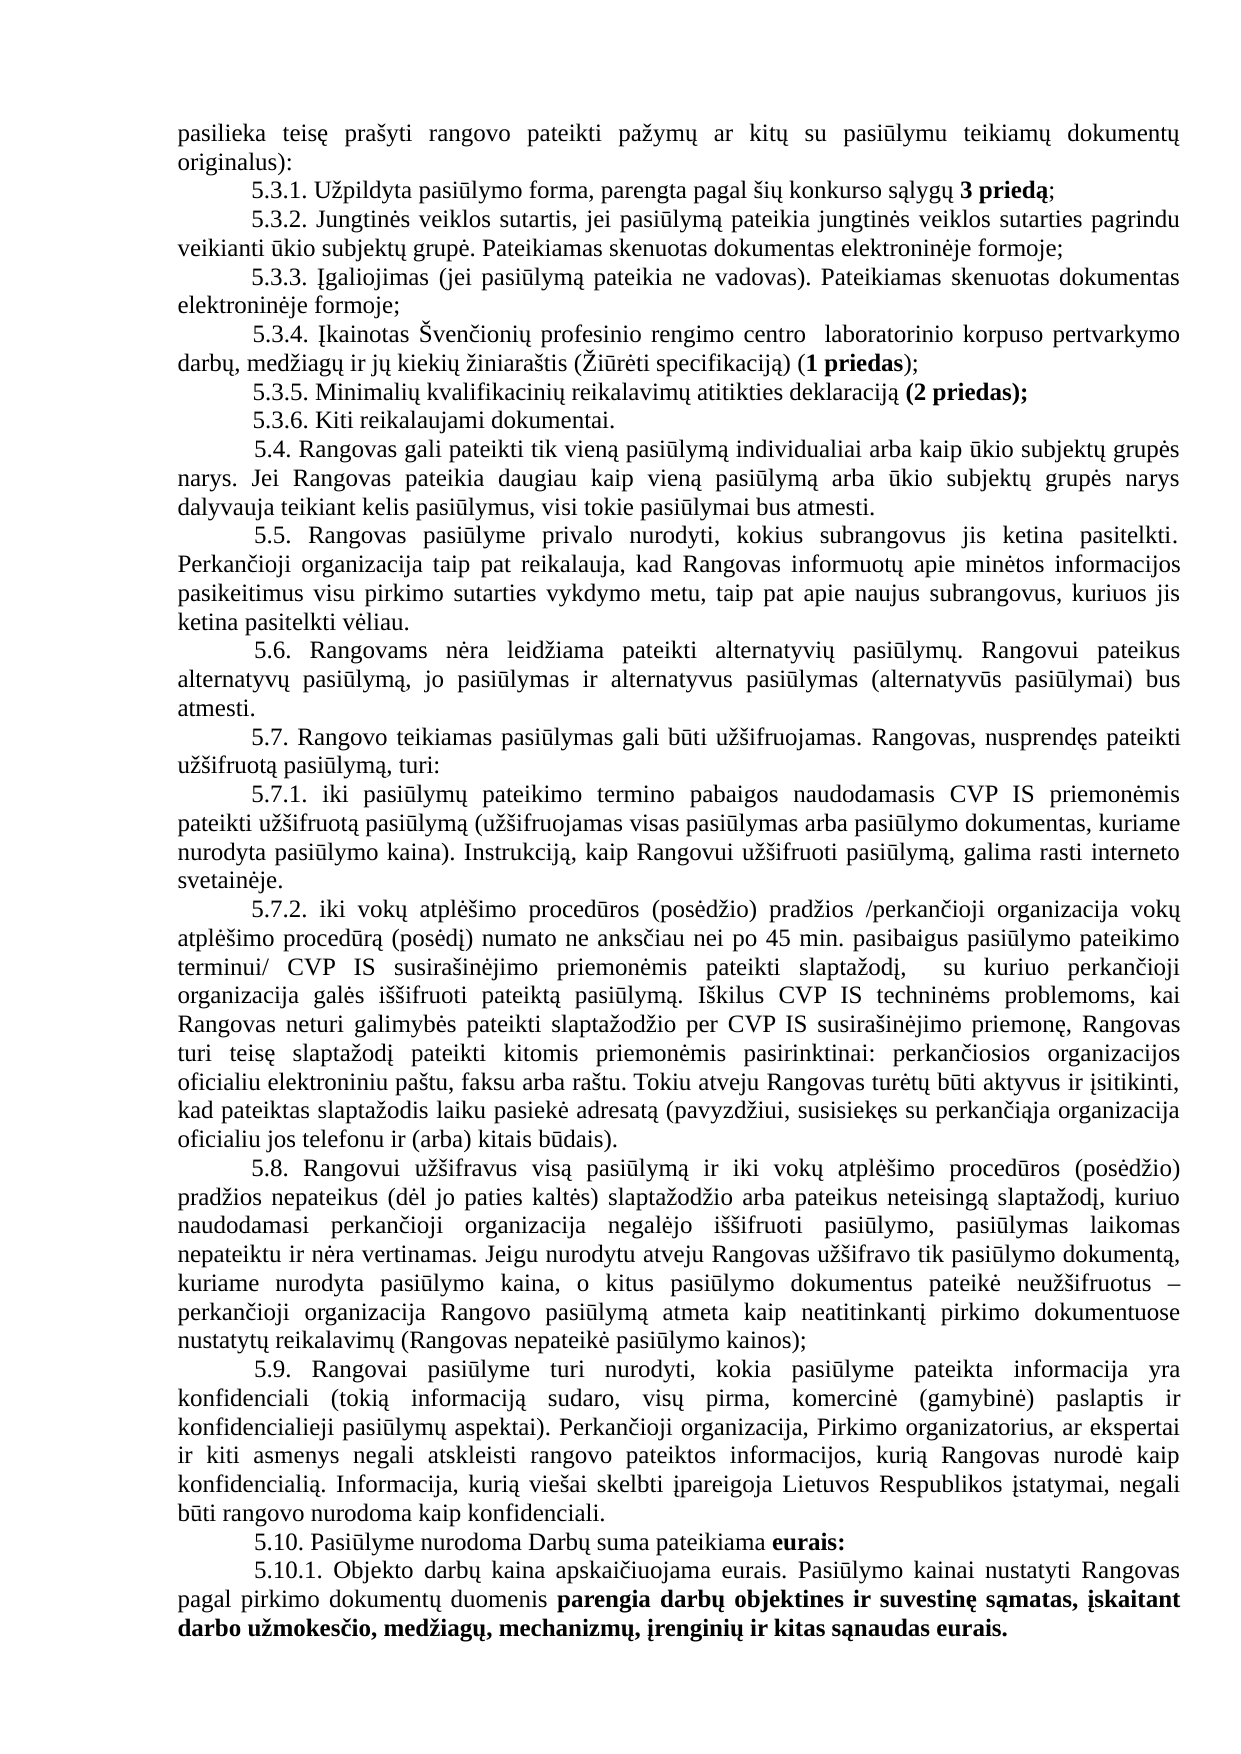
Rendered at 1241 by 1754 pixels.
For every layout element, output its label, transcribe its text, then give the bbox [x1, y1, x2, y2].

text 5.6. Rangovams nėra leidžiama pateikti alternatyvių pasiūlymų. Rangovui pateikus alternatyvų pasiūlymą, jo pasiūlymas ir alternatyvus pasiūlymas (alternatyvūs pasiūlymai) bus atmesti. [177, 636, 1181, 722]
text 5.3.3. Įgaliojimas (jei pasiūlymą pateikia ne vadovas). Pateikiamas skenuotas dokumentas elektroninėje formoje; [177, 262, 1181, 319]
text 5.8. Rangovui užšifravus visą pasiūlymą ir iki vokų atplėšimo procedūros (posėdžio) pradžios nepateikus (dėl jo paties kaltės) slaptažodžio arba pateikus neteisingą slaptažodį, kuriuo naudodamasi perkančioji organizacija negalėjo iššifruoti pasiūlymo, pasiūlymas laikomas nepateiktu ir nėra vertinamas. Jeigu nurodytu atveju Rangovas užšifravo tik pasiūlymo dokumentą, kuriame nurodyta pasiūlymo kaina, o kitus pasiūlymo dokumentus pateikė neužšifruotus – perkančioji organizacija Rangovo pasiūlymą atmeta kaip neatitinkantį pirkimo dokumentuose nustatytų reikalavimų (Rangovas nepateikė pasiūlymo kainos); [177, 1153, 1181, 1354]
text 5.9. Rangovai pasiūlyme turi nurodyti, kokia pasiūlyme pateikta informacija yra konfidenciali (tokią informaciją sudaro, visų pirma, komercinė (gamybinė) paslaptis ir konfidencialieji pasiūlymų aspektai). Perkančioji organizacija, Pirkimo organizatorius, ar ekspertai ir kiti asmenys negali atskleisti rangovo pateiktos informacijos, kurią Rangovas nurodė kaip konfidencialią. Informacija, kurią viešai skelbti įpareigoja Lietuvos Respublikos įstatymai, negali būti rangovo nurodoma kaip konfidenciali. [177, 1354, 1181, 1527]
text 5.10.1. Objekto darbų kaina apskaičiuojama eurais. Pasiūlymo kainai nustatyti Rangovas pagal pirkimo dokumentų duomenis parengia darbų objektines ir suvestinę sąmatas, įskaitant darbo užmokesčio, medžiagų, mechanizmų, įrenginių ir kitas sąnaudas eurais. [177, 1556, 1181, 1642]
text 5.7. Rangovo teikiamas pasiūlymas gali būti užšifruojamas. Rangovas, nusprendęs pateikti užšifruotą pasiūlymą, turi: [177, 722, 1181, 779]
text 5.3.6. Kiti reikalaujami dokumentai. [177, 406, 1181, 434]
text 5.3.2. Jungtinės veiklos sutartis, jei pasiūlymą pateikia jungtinės veiklos sutarties pagrindu veikianti ūkio subjektų grupė. Pateikiamas skenuotas dokumentas elektroninėje formoje; [177, 204, 1181, 262]
text 5.7.2. iki vokų atplėšimo procedūros (posėdžio) pradžios /perkančioji organizacija vokų atplėšimo procedūrą (posėdį) numato ne anksčiau nei po 45 min. pasibaigus pasiūlymo pateikimo terminui/ CVP IS susirašinėjimo priemonėmis pateikti slaptažodį, su kuriuo perkančioji organizacija galės iššifruoti pateiktą pasiūlymą. Iškilus CVP IS techninėms problemoms, kai Rangovas neturi galimybės pateikti slaptažodžio per CVP IS susirašinėjimo priemonę, Rangovas turi teisę slaptažodį pateikti kitomis priemonėmis pasirinktinai: perkančiosios organizacijos oficialiu elektroniniu paštu, faksu arba raštu. Tokiu atveju Rangovas turėtų būti aktyvus ir įsitikinti, kad pateiktas slaptažodis laiku pasiekė adresatą (pavyzdžiui, susisiekęs su perkančiąja organizacija oficialiu jos telefonu ir (arba) kitais būdais). [177, 894, 1181, 1153]
text 5.4. Rangovas gali pateikti tik vieną pasiūlymą individualiai arba kaip ūkio subjektų grupės narys. Jei Rangovas pateikia daugiau kaip vieną pasiūlymą arba ūkio subjektų grupės narys dalyvauja teikiant kelis pasiūlymus, visi tokie pasiūlymai bus atmesti. [177, 434, 1181, 521]
text 5.7.1. iki pasiūlymų pateikimo termino pabaigos naudodamasis CVP IS priemonėmis pateikti užšifruotą pasiūlymą (užšifruojamas visas pasiūlymas arba pasiūlymo dokumentas, kuriame nurodyta pasiūlymo kaina). Instrukciją, kaip Rangovui užšifruoti pasiūlymą, galima rasti interneto svetainėje. [177, 779, 1181, 894]
text 5.10. Pasiūlyme nurodoma Darbų suma pateikiama eurais: [177, 1527, 1181, 1556]
text 5.3.1. Užpildyta pasiūlymo forma, parengta pagal šių konkurso sąlygų 3 priedą; [177, 176, 1181, 204]
text 5.3.5. Minimalių kvalifikacinių reikalavimų atitikties deklaraciją (2 priedas); [177, 377, 1181, 406]
text 5.3.4. Įkainotas Švenčionių profesinio rengimo centro laboratorinio korpuso pertvarkymo darbų, medžiagų ir jų kiekių žiniaraštis (Žiūrėti specifikaciją) (1 priedas); [177, 319, 1181, 377]
text pasilieka teisę prašyti rangovo pateikti pažymų ar kitų su pasiūlymu teikiamų dokumentų originalus): [177, 118, 1181, 176]
text 5.5. Rangovas pasiūlyme privalo nurodyti, kokius subrangovus jis ketina pasitelkti. Perkančioji organizacija taip pat reikalauja, kad Rangovas informuotų apie minėtos informacijos pasikeitimus visu pirkimo sutarties vykdymo metu, taip pat apie naujus subrangovus, kuriuos jis ketina pasitelkti vėliau. [177, 521, 1181, 636]
